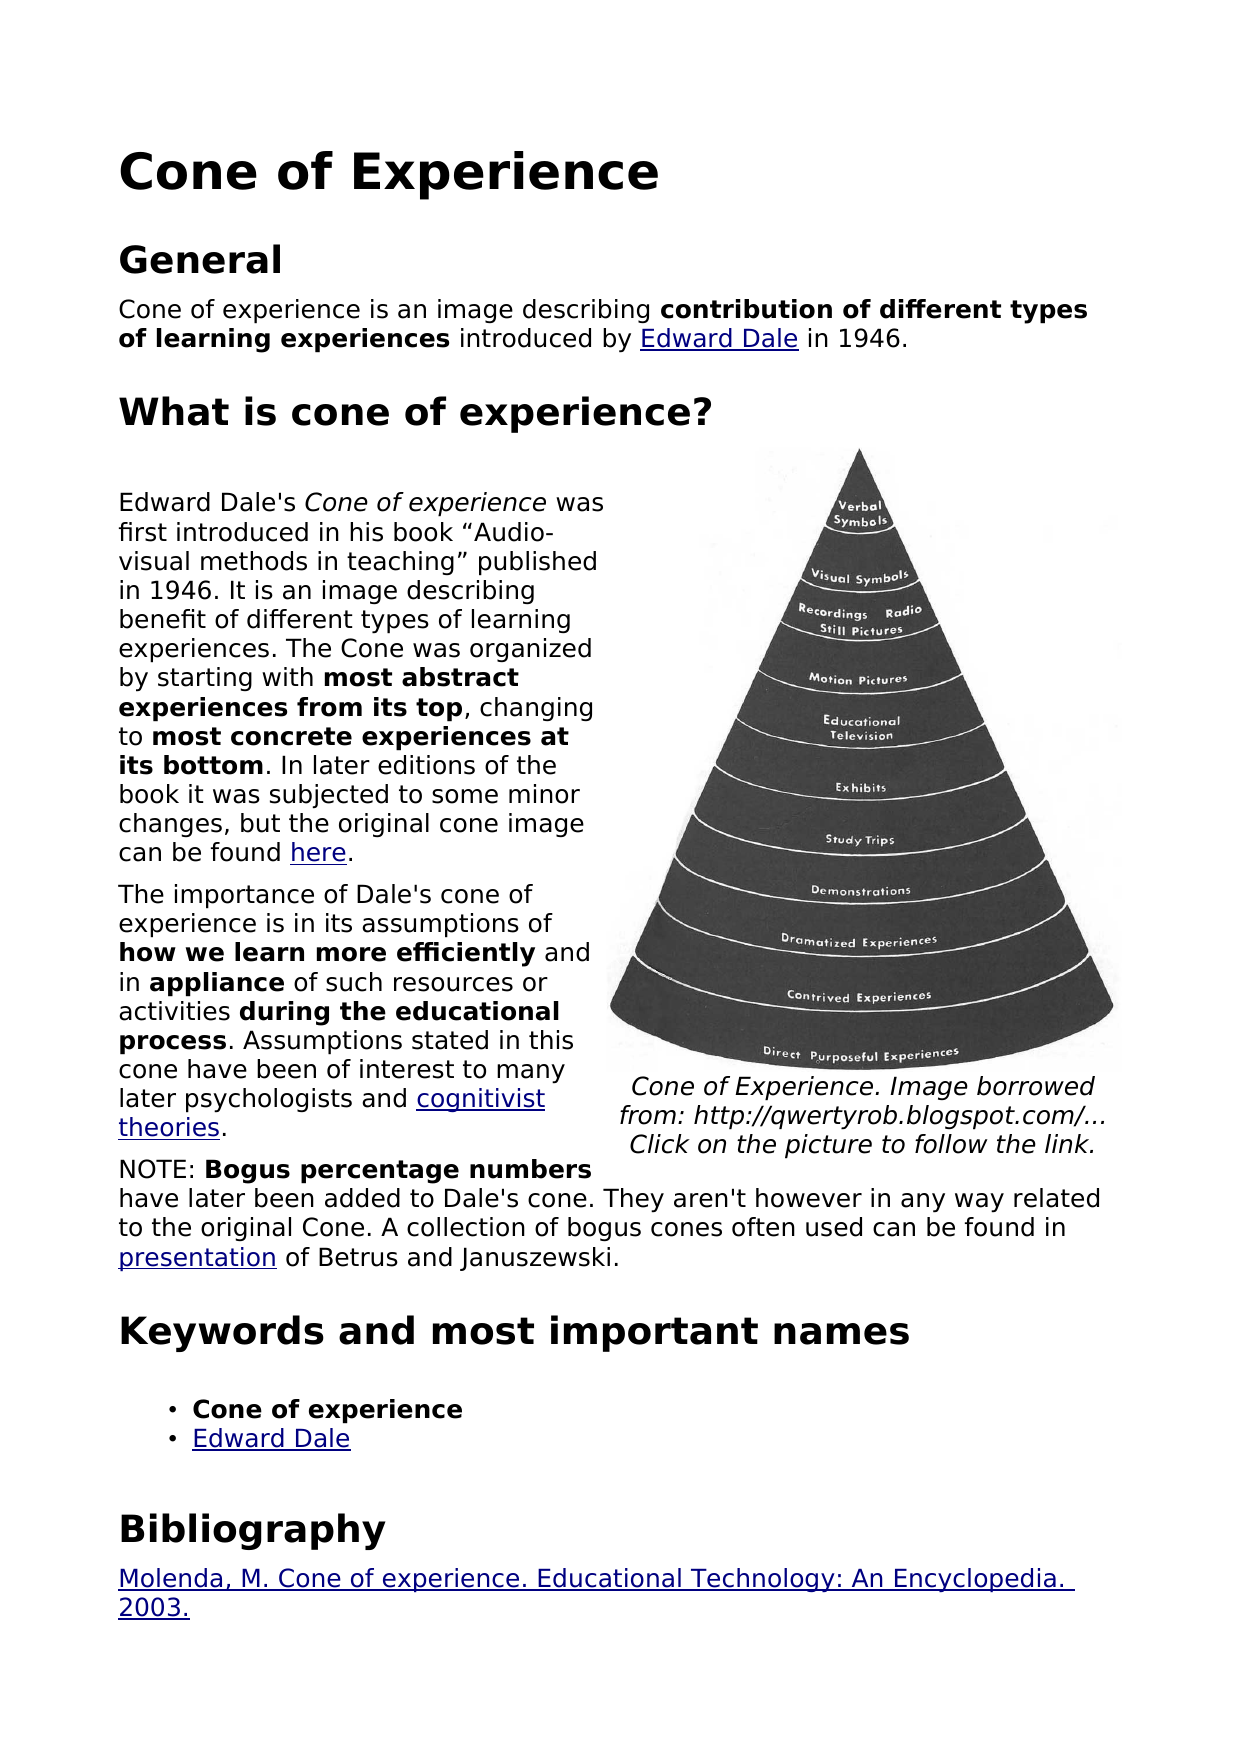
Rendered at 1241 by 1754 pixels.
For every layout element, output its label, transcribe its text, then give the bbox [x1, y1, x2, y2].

text Edward Dale's Cone of experience was first introduced in his book “Audio-visual methods in teaching” published in 1946. It is an image describing benefit of different types of learning experiences. The Cone was organized by starting with most abstract experiences from its top, changing to most concrete experiences at its bottom. In later editions of the book it was subjected to some minor changes, but the original cone image can be found here. [118, 489, 606, 868]
text Cone of Experience. Image borrowed from: http://qwertyrob.blogspot.com/... Click on the picture to follow the link. [606, 1072, 1122, 1159]
text The importance of Dale's cone of experience is in its assumptions of how we learn more efficiently and in appliance of such resources or activities during the educational process. Assumptions stated in this cone have been of interest to many later psychologists and cognitivist theories. [118, 880, 606, 1143]
list Cone of experience [177, 1395, 1122, 1424]
text NOTE: Bogus percentage numbers have later been added to Dale's cone. They aren't however in any way related to the original Cone. A collection of bogus cones often used can be found in presentation of Betrus and Januszewski. [118, 1155, 1122, 1272]
subtitle What is cone of experience? [118, 391, 1122, 434]
subtitle General [118, 239, 1122, 282]
list Edward Dale [177, 1424, 1122, 1453]
subtitle Keywords and most important names [118, 1309, 1122, 1353]
text Cone of experience is an image describing contribution of different types of learning experiences introduced by Edward Dale in 1946. [118, 295, 1122, 353]
subtitle Bibliography [118, 1508, 1122, 1552]
subtitle Cone of Experience [118, 143, 1122, 201]
picture [606, 447, 1123, 1072]
text Molenda, M. Cone of experience. Educational Technology: An Encyclopedia. 2003. [118, 1564, 1122, 1622]
